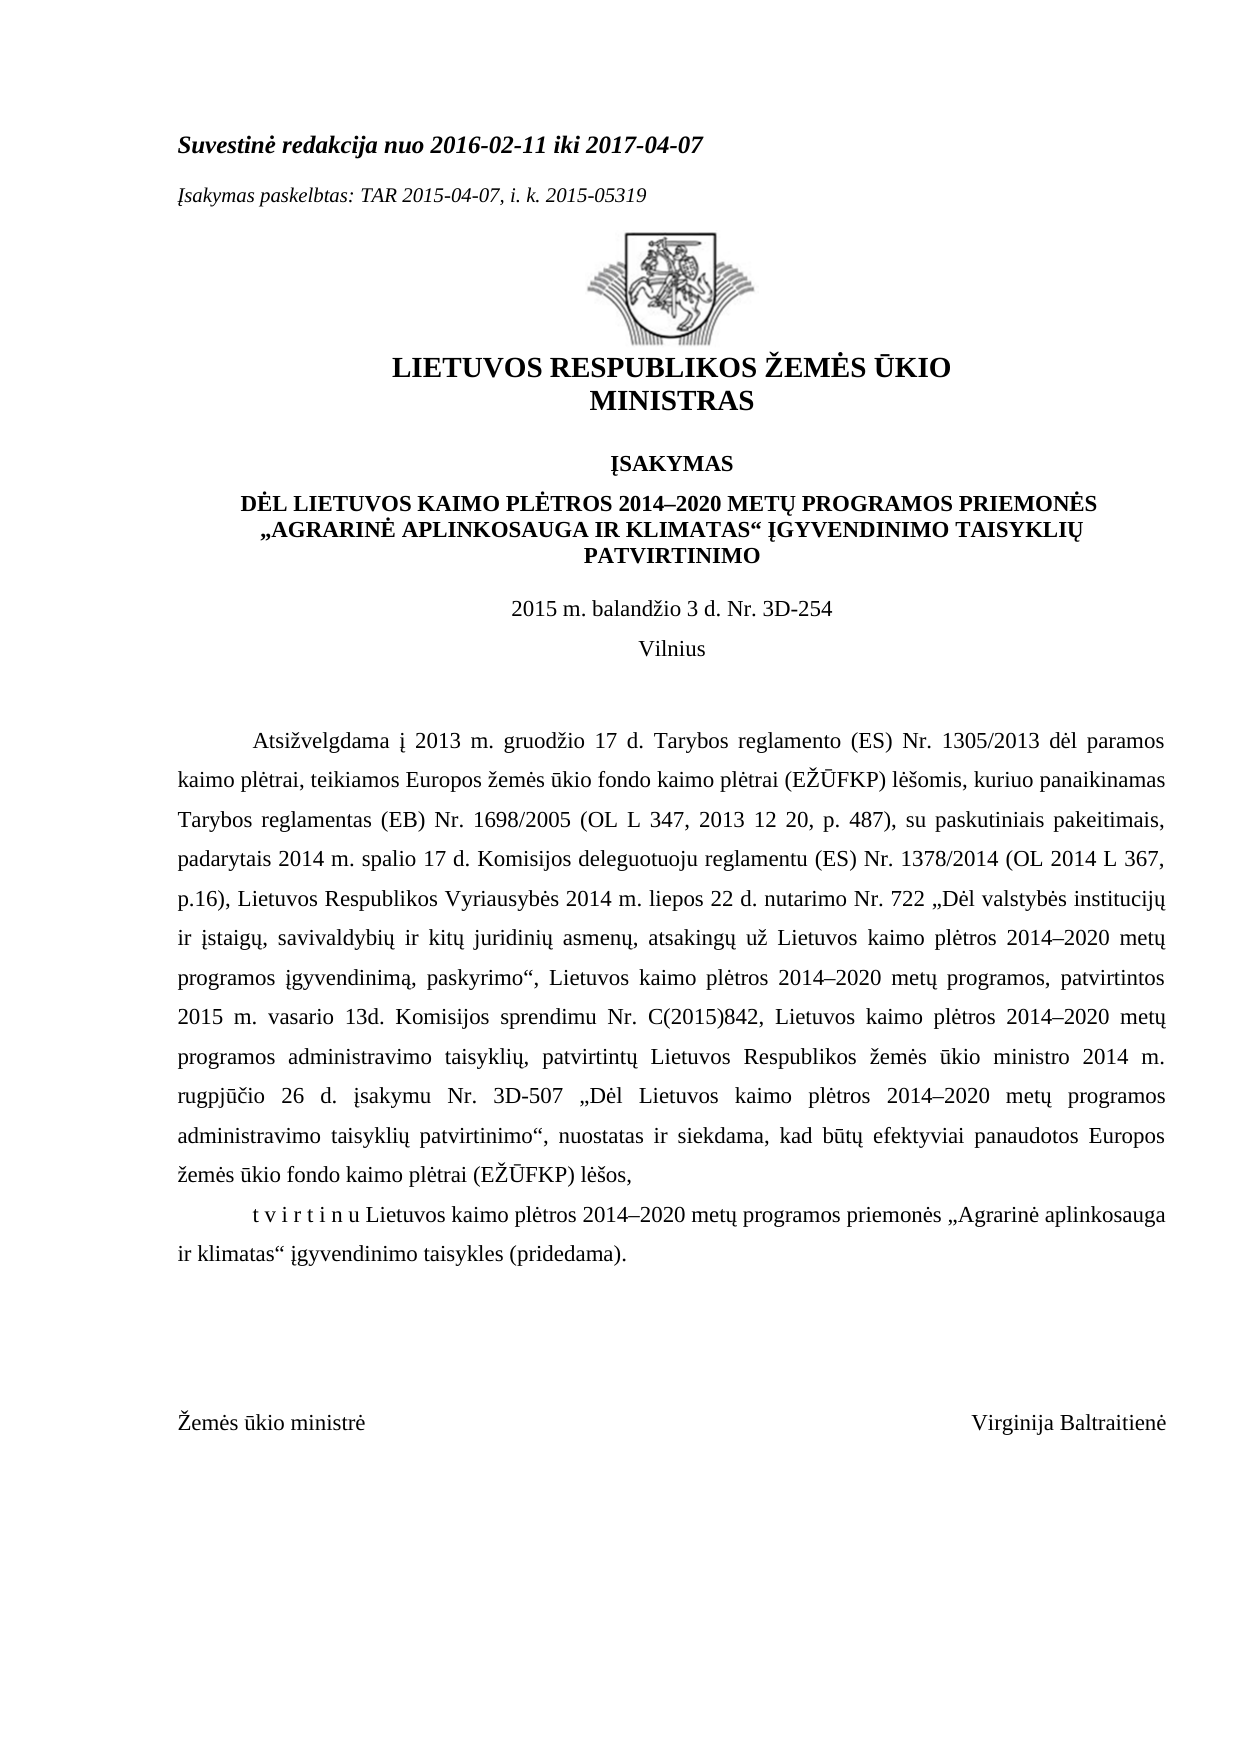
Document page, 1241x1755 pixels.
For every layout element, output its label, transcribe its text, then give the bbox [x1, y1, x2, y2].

text Suvestinė redakcija nuo 2016-02-11 iki 2017-04-07 [177, 130, 1167, 159]
text Atsižvelgdama į 2013 m. gruodžio 17 d. Tarybos reglamento (ES) Nr. 1305/2013 dėl paramos kaimo plėtrai, teikiamos Europos žemės ūkio fondo kaimo plėtrai (EŽŪFKP) lėšomis, kuriuo panaikinamas Tarybos reglamentas (EB) Nr. 1698/2005 (OL L 347, 2013 12 20, p. 487), su paskutiniais pakeitimais, padarytais 2014 m. spalio 17 d. Komisijos deleguotuoju reglamentu (ES) Nr. 1378/2014 (OL 2014 L 367, p.16), Lietuvos Respublikos Vyriausybės 2014 m. liepos 22 d. nutarimo Nr. 722 „Dėl valstybės institucijų ir įstaigų, savivaldybių ir kitų juridinių asmenų, atsakingų už Lietuvos kaimo plėtros 2014–2020 metų programos įgyvendinimą, paskyrimo“, Lietuvos kaimo plėtros 2014–2020 metų programos, patvirtintos 2015 m. vasario 13d. Komisijos sprendimu Nr. C(2015)842, Lietuvos kaimo plėtros 2014–2020 metų programos administravimo taisyklių, patvirtintų Lietuvos Respublikos žemės ūkio ministro 2014 m. rugpjūčio 26 d. įsakymu Nr. 3D-507 „Dėl Lietuvos kaimo plėtros 2014–2020 metų programos administravimo taisyklių patvirtinimo“, nuostatas ir siekdama, kad būtų efektyviai panaudotos Europos žemės ūkio fondo kaimo plėtrai (EŽŪFKP) lėšos, [177, 727, 1167, 1188]
text MINISTRAS [177, 383, 1167, 417]
text Žemės ūkio ministrė Virginija Baltraitienė [177, 1409, 1167, 1435]
text t v i r t i n u Lietuvos kaimo plėtros 2014–2020 metų programos priemonės „Agrarinė aplinkosauga ir klimatas“ įgyvendinimo taisykles (pridedama). [177, 1201, 1167, 1267]
text LIETUVOS RESPUBLIKOS ŽEMĖS ŪKIO [177, 350, 1167, 383]
text ĮSAKYMAS [177, 450, 1167, 477]
text 2015 m. balandžio 3 d. Nr. 3D-254 [177, 595, 1167, 622]
text „AGRARINĖ APLINKOSAUGA IR KLIMATAS“ ĮGYVENDINIMO TAISYKLių patvirtinimo [177, 516, 1167, 569]
text Įsakymas paskelbtas: TAR 2015-04-07, i. k. 2015-05319 [177, 183, 1167, 207]
text dėl LIETUVOS KAIMO PLĖTROS 2014–2020 METŲ PROGRAMOS PRIEMONĖS [177, 490, 1167, 516]
text Vilnius [177, 635, 1167, 661]
